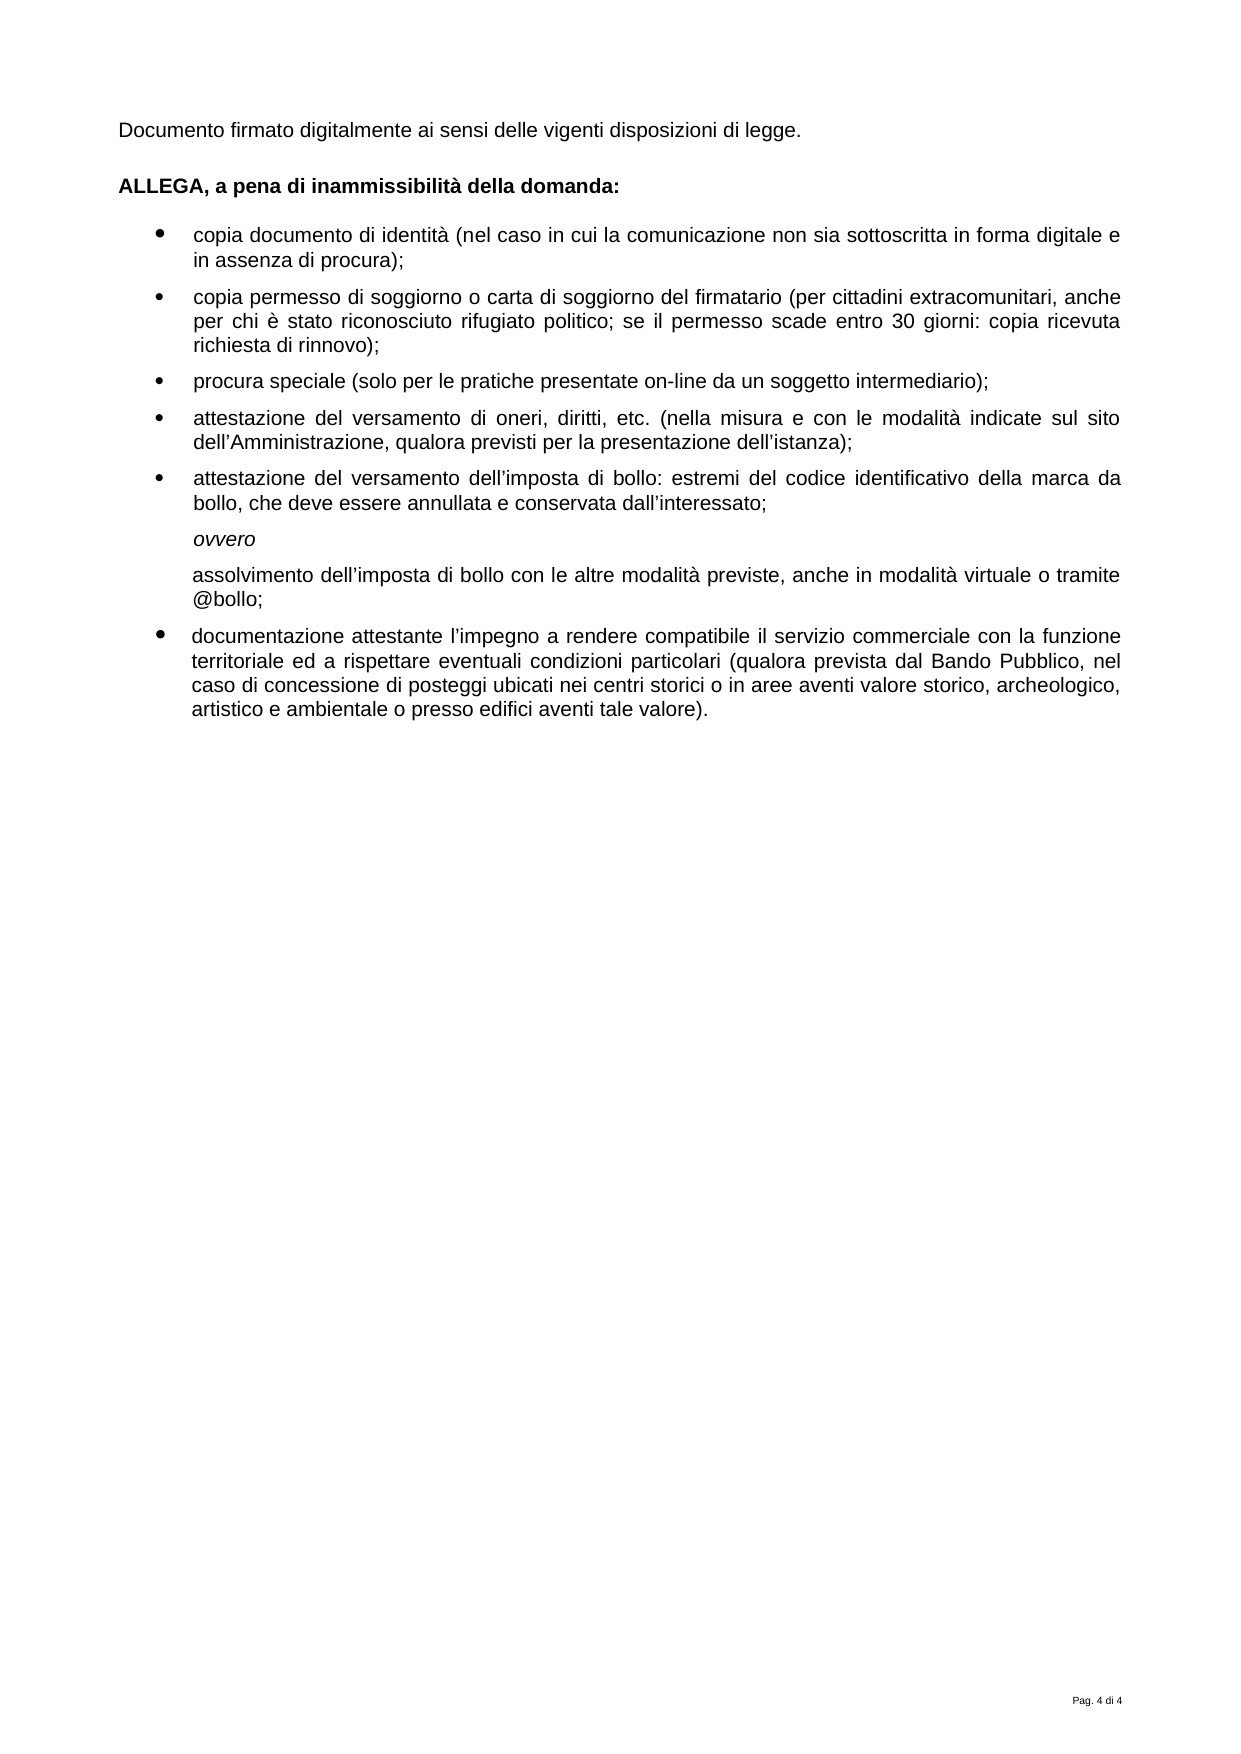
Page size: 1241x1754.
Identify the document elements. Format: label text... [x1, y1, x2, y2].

list copia documento di identità (nel caso in cui la comunicazione non sia sottoscritta in forma digitale e in assenza di procura); [156, 223, 1122, 272]
text Documento firmato digitalmente ai sensi delle vigenti disposizioni di legge. [118, 118, 1122, 142]
text ALLEGA, a pena di inammissibilità della domanda: [118, 174, 1122, 198]
list copia permesso di soggiorno o carta di soggiorno del firmatario (per cittadini extracomunitari, anche per chi è stato riconosciuto rifugiato politico; se il permesso scade entro 30 giorni: copia ricevuta richiesta di rinnovo); [156, 285, 1122, 357]
text ovvero [193, 527, 1122, 551]
list documentazione attestante l’impegno a rendere compatibile il servizio commerciale con la funzione territoriale ed a rispettare eventuali condizioni particolari (qualora prevista dal Bando Pubblico, nel caso di concessione di posteggi ubicati nei centri storici o in aree aventi valore storico, archeologico, artistico e ambientale o presso edifici aventi tale valore). [156, 624, 1122, 721]
list procura speciale (solo per le pratiche presentate on-line da un soggetto intermediario); [156, 369, 1122, 393]
list attestazione del versamento dell’imposta di bollo: estremi del codice identificativo della marca da bollo, che deve essere annullata e conservata dall’interessato; [156, 466, 1122, 514]
list attestazione del versamento di oneri, diritti, etc. (nella misura e con le modalità indicate sul sito dell’Amministrazione, qualora previsti per la presentazione dell’istanza); [156, 406, 1122, 454]
text assolvimento dell’imposta di bollo con le altre modalità previste, anche in modalità virtuale o tramite @bollo; [192, 563, 1122, 611]
